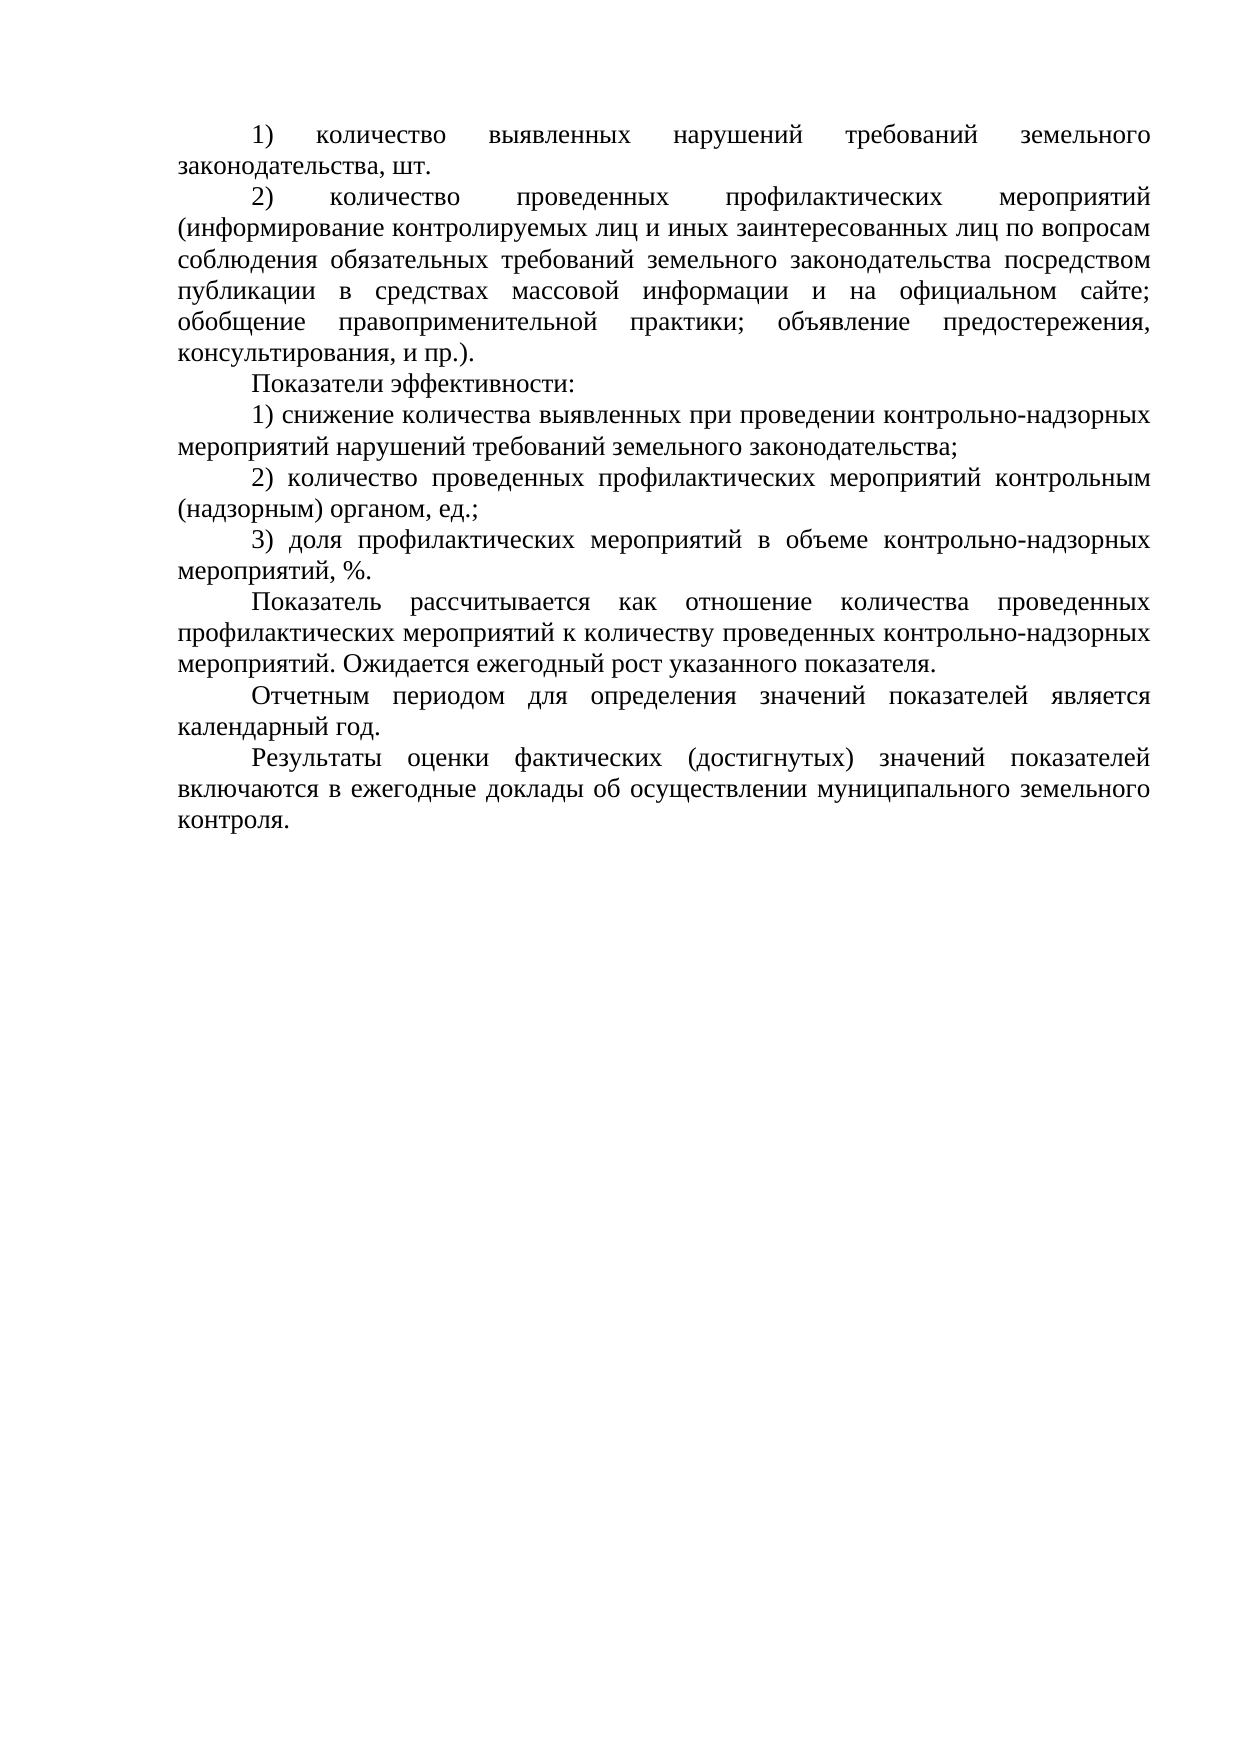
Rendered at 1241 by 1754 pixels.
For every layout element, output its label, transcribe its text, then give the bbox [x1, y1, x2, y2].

text 1) количество выявленных нарушений требований земельного законодательства, шт. [177, 118, 1152, 180]
text Показатели эффективности: [177, 367, 1152, 398]
text 3) доля профилактических мероприятий в объеме контрольно-надзорных мероприятий, %. [177, 523, 1152, 585]
text 2) количество проведенных профилактических мероприятий (информирование контролируемых лиц и иных заинтересованных лиц по вопросам соблюдения обязательных требований земельного законодательства посредством публикации в средствах массовой информации и на официальном сайте; обобщение правоприменительной практики; объявление предостережения, консультирования, и пр.). [177, 180, 1152, 367]
text Показатель рассчитывается как отношение количества проведенных профилактических мероприятий к количеству проведенных контрольно-надзорных мероприятий. Ожидается ежегодный рост указанного показателя. [177, 585, 1152, 679]
text 1) снижение количества выявленных при проведении контрольно-надзорных мероприятий нарушений требований земельного законодательства; [177, 398, 1152, 461]
text Отчетным периодом для определения значений показателей является календарный год. [177, 679, 1152, 741]
text Результаты оценки фактических (достигнутых) значений показателей включаются в ежегодные доклады об осуществлении муниципального земельного контроля. [177, 741, 1152, 834]
text 2) количество проведенных профилактических мероприятий контрольным (надзорным) органом, ед.; [177, 461, 1152, 523]
